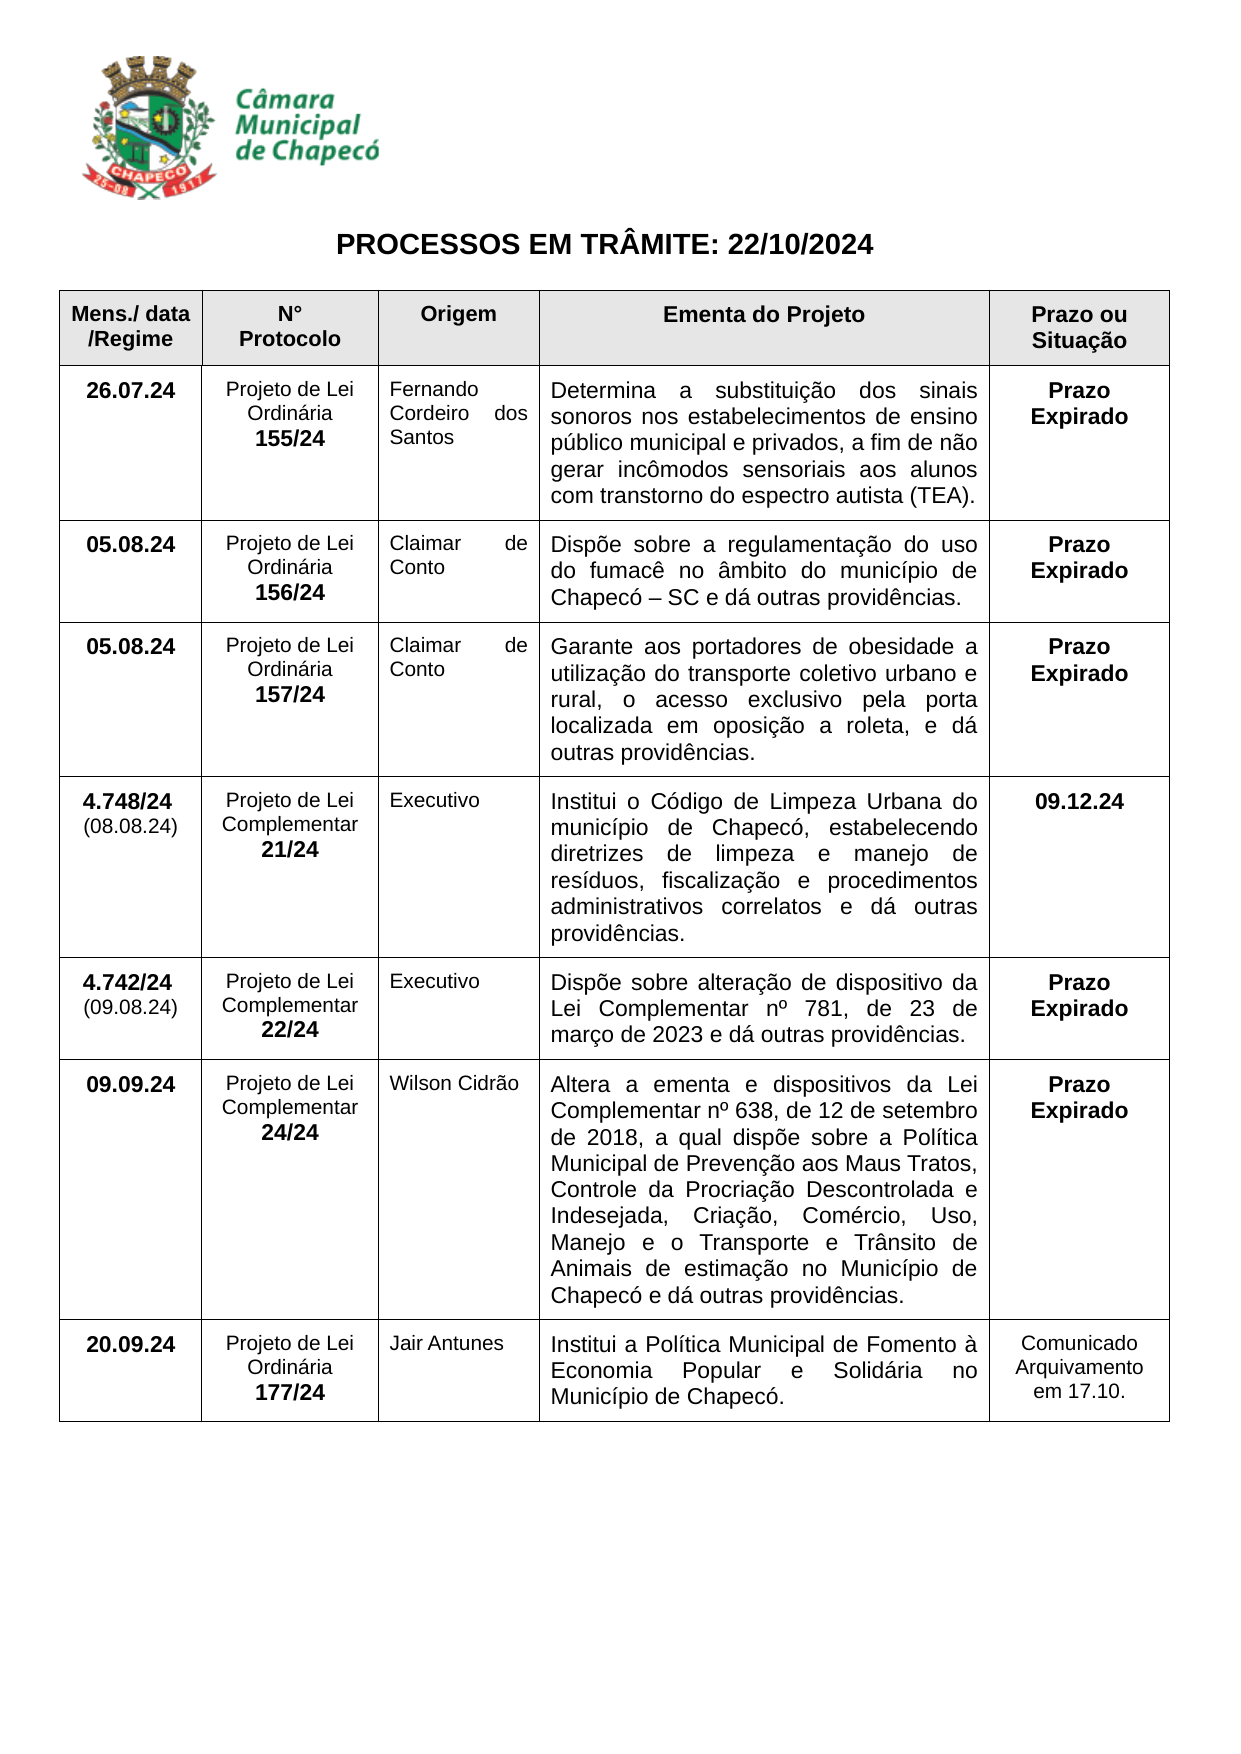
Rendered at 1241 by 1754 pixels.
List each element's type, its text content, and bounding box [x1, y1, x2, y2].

table_header Ementa do Projeto [540, 291, 989, 365]
table_cell Prazo Expirado [990, 1060, 1169, 1319]
table_cell 4.742/24 (09.08.24) [60, 958, 201, 1059]
table_cell Garante aos portadores de obesidade a utilização do transporte coletivo urbano e rural, o acesso exclusivo pela porta localizada em oposição a roleta, e dá outras providências. [540, 623, 989, 776]
table_cell Executivo [379, 777, 539, 957]
table_cell Claimar de Conto [379, 521, 539, 622]
table_cell Projeto de Lei Ordinária 157/24 [202, 623, 378, 776]
table_cell Wilson Cidrão [379, 1060, 539, 1319]
picture [81, 56, 379, 200]
table_cell Projeto de Lei Ordinária 156/24 [202, 521, 378, 622]
table_cell Fernando Cordeiro dos Santos [379, 366, 539, 519]
table_cell Projeto de Lei Complementar 24/24 [202, 1060, 378, 1319]
table_cell Altera a ementa e dispositivos da Lei Complementar nº 638, de 12 de setembro de 2018, a qual dispõe sobre a Política Municipal de Prevenção aos Maus Tratos, Controle da Procriação Descontrolada e Indesejada, Criação, Comércio, Uso, Manejo e o Transporte e Trânsito de Animais de estimação no Município de Chapecó e dá outras providências. [540, 1060, 989, 1319]
table_cell Prazo Expirado [990, 521, 1169, 622]
table_header Origem [379, 291, 539, 365]
table_cell Institui a Política Municipal de Fomento à Economia Popular e Solidária no Município de Chapecó. [540, 1320, 989, 1421]
table_cell Dispõe sobre alteração de dispositivo da Lei Complementar nº 781, de 23 de março de 2023 e dá outras providências. [540, 958, 989, 1059]
table_cell 26.07.24 [60, 366, 201, 519]
table_header Mens./ data /Regime [60, 291, 202, 365]
table_cell Projeto de Lei Complementar 21/24 [202, 777, 378, 957]
table_header Prazo ou Situação [990, 291, 1169, 365]
table_cell Projeto de Lei Complementar 22/24 [202, 958, 378, 1059]
table_cell Jair Antunes [379, 1320, 539, 1421]
table_cell 4.748/24 (08.08.24) [60, 777, 201, 957]
table_cell Projeto de Lei Ordinária 155/24 [202, 366, 378, 519]
table_cell Projeto de Lei Ordinária 177/24 [202, 1320, 378, 1421]
table_cell 09.09.24 [60, 1060, 201, 1319]
table_cell Prazo Expirado [990, 366, 1169, 519]
table_cell Comunicado Arquivamento em 17.10. [990, 1320, 1169, 1421]
table_cell 05.08.24 [60, 623, 201, 776]
table_cell Prazo Expirado [990, 958, 1169, 1059]
subtitle PROCESSOS EM TRÂMITE: 22/10/2024 [65, 227, 1145, 261]
table_cell 05.08.24 [60, 521, 201, 622]
table_cell 20.09.24 [60, 1320, 201, 1421]
table_cell Dispõe sobre a regulamentação do uso do fumacê no âmbito do município de Chapecó – SC e dá outras providências. [540, 521, 989, 622]
table_cell Executivo [379, 958, 539, 1059]
table_header N° Protocolo [203, 291, 378, 365]
table_cell Determina a substituição dos sinais sonoros nos estabelecimentos de ensino público municipal e privados, a fim de não gerar incômodos sensoriais aos alunos com transtorno do espectro autista (TEA). [540, 366, 989, 519]
table_cell 09.12.24 [990, 777, 1169, 957]
table_cell Institui o Código de Limpeza Urbana do município de Chapecó, estabelecendo diretrizes de limpeza e manejo de resíduos, fiscalização e procedimentos administrativos correlatos e dá outras providências. [540, 777, 989, 957]
table_cell Prazo Expirado [990, 623, 1169, 776]
table_cell Claimar de Conto [379, 623, 539, 776]
